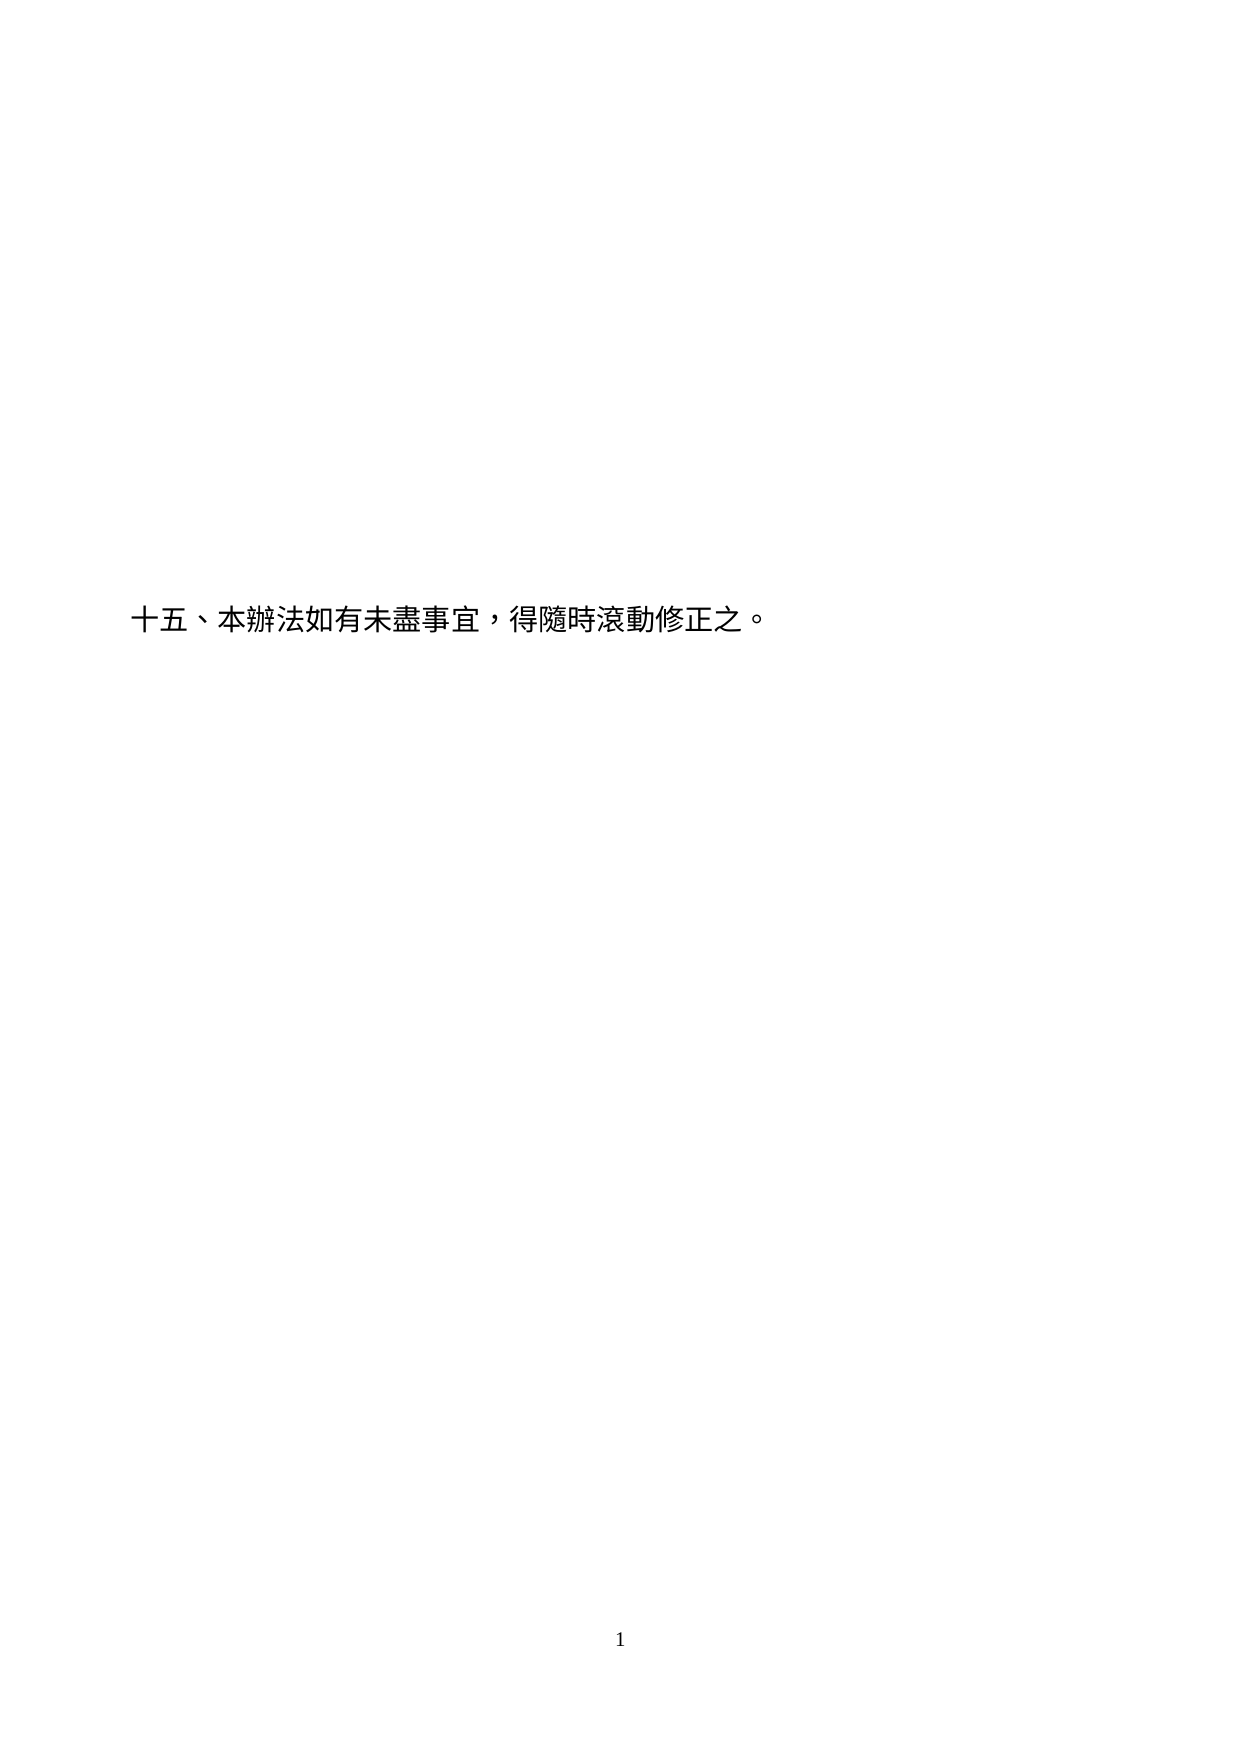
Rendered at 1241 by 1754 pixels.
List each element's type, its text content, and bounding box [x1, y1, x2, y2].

text 十五、本辦法如有未盡事宜，得隨時滾動修正之。 [130, 576, 1110, 639]
